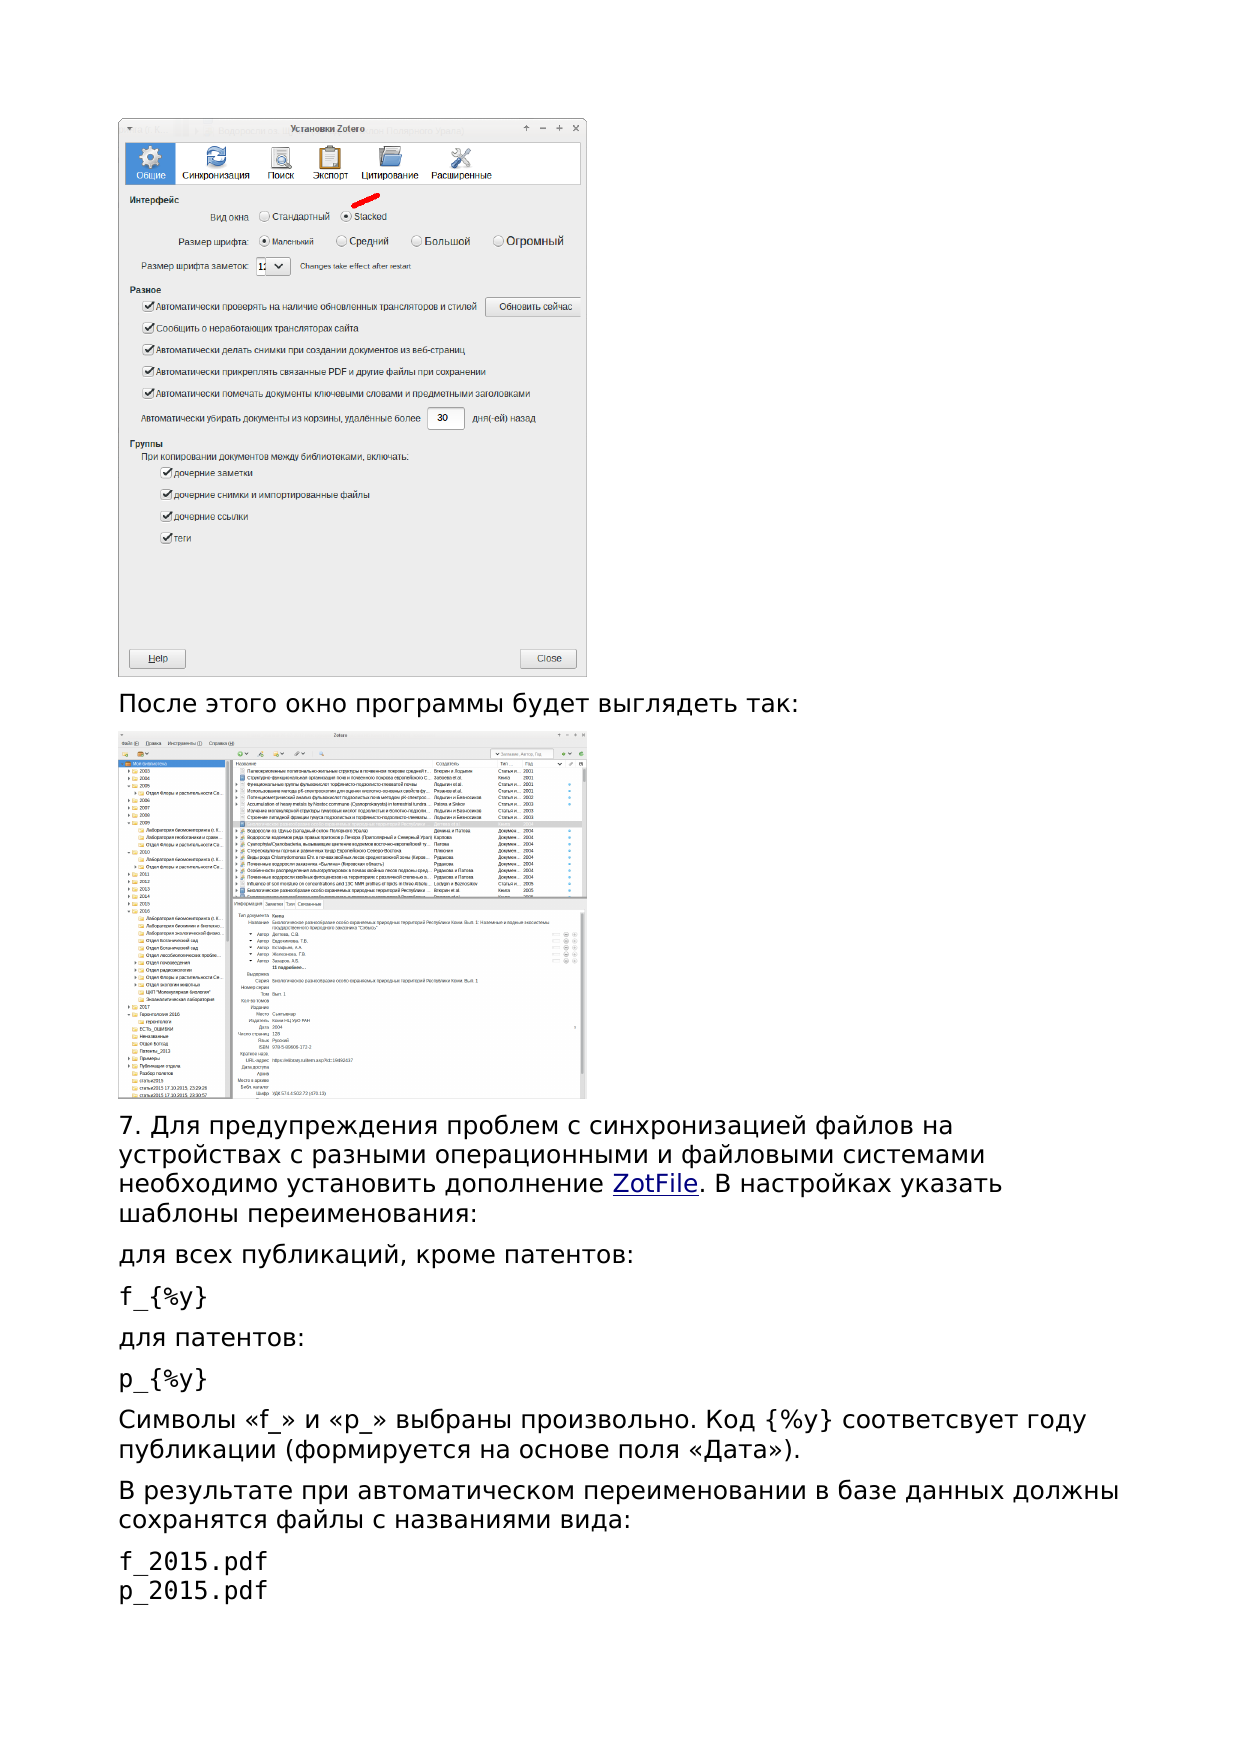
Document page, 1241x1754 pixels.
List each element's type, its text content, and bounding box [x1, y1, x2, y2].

text В результате при автоматическом переименовании в базе данных должны сохранятся файлы с названиями вида: [118, 1476, 1122, 1535]
text для всех публикаций, кроме патентов: [118, 1240, 1122, 1269]
text f_{%y} [118, 1282, 1122, 1311]
text Символы «f_» и «p_» выбраны произвольно. Код {%y} соответсвует году публикации (формируется на основе поля «Дата»). [118, 1406, 1122, 1464]
text p_{%y} [118, 1365, 1122, 1394]
text После этого окно программы будет выглядеть так: [118, 689, 1122, 718]
text для патентов: [118, 1323, 1122, 1352]
picture [118, 118, 587, 677]
picture [118, 731, 587, 1099]
text f_2015.pdf p_2015.pdf [118, 1547, 1122, 1606]
text 7. Для предупреждения проблем с синхронизацией файлов на устройствах с разными операционными и файловыми системами необходимо установить дополнение ZotFile. В настройках указать шаблоны переименования: [118, 1111, 1122, 1228]
